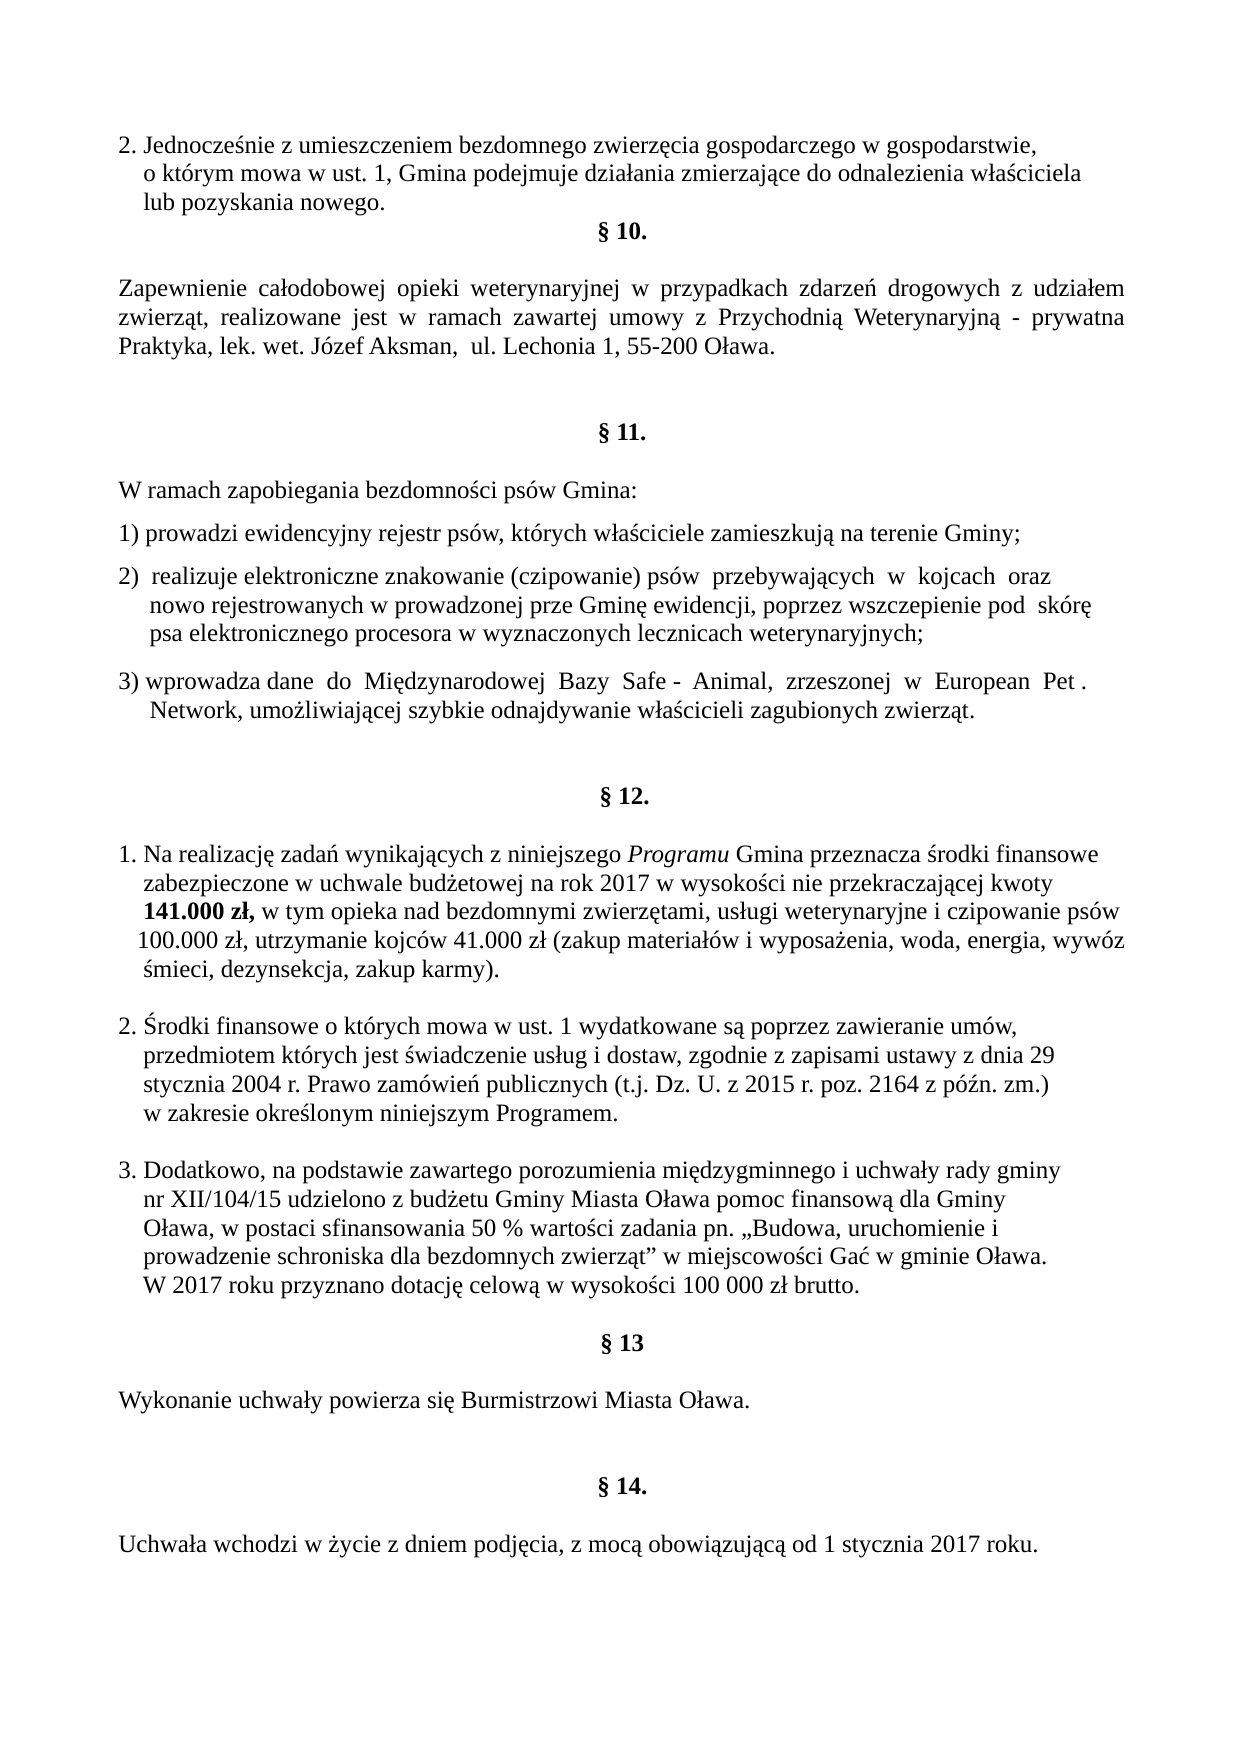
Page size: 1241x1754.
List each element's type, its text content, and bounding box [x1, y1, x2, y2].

text zabezpieczone w uchwale budżetowej na rok 2017 w wysokości nie przekraczającej kwoty [118, 868, 1126, 896]
text Wykonanie uchwały powierza się Burmistrzowi Miasta Oława. [118, 1385, 1126, 1414]
text § 13 [118, 1328, 1126, 1356]
text przedmiotem których jest świadczenie usług i dostaw, zgodnie z zapisami ustawy z dnia 29 [118, 1040, 1126, 1069]
text 2. Środki finansowe o których mowa w ust. 1 wydatkowane są poprzez zawieranie umów, [118, 1011, 1126, 1040]
text psa elektronicznego procesora w wyznaczonych lecznicach weterynaryjnych; [118, 618, 1126, 647]
text § 10. [118, 216, 1126, 245]
text o którym mowa w ust. 1, Gmina podejmuje działania zmierzające do odnalezienia właściciela [118, 158, 1126, 187]
text § 14. [118, 1471, 1126, 1500]
text W ramach zapobiegania bezdomności psów Gmina: [118, 475, 1126, 503]
text w zakresie określonym niniejszym Programem. [118, 1098, 1126, 1126]
text Uchwała wchodzi w życie z dniem podjęcia, z mocą obowiązującą od 1 stycznia 2017 roku. [118, 1529, 1126, 1558]
text Network, umożliwiającej szybkie odnajdywanie właścicieli zagubionych zwierząt. [118, 695, 1126, 724]
text lub pozyskania nowego. [118, 187, 1126, 216]
text § 11. [118, 417, 1126, 446]
text Zapewnienie całodobowej opieki weterynaryjnej w przypadkach zdarzeń drogowych z udziałem zwierząt, realizowane jest w ramach zawartej umowy z Przychodnią Weterynaryjną - prywatna Praktyka, lek. wet. Józef Aksman, ul. Lechonia 1, 55-200 Oława. [118, 273, 1126, 360]
text nowo rejestrowanych w prowadzonej prze Gminę ewidencji, poprzez wszczepienie pod skórę [118, 590, 1126, 618]
list 3) wprowadza dane do Międzynarodowej Bazy Safe - Animal, zrzeszonej w European Pet . [118, 666, 1126, 695]
text Oława, w postaci sfinansowania 50 % wartości zadania pn. „Budowa, uruchomienie i [118, 1213, 1126, 1241]
text 100.000 zł, utrzymanie kojców 41.000 zł (zakup materiałów i wyposażenia, woda, energia, wywóz [118, 925, 1126, 954]
list § 12. [117, 781, 1126, 810]
text 2. Jednocześnie z umieszczeniem bezdomnego zwierzęcia gospodarczego w gospodarstwie, [118, 130, 1126, 158]
text W 2017 roku przyznano dotację celową w wysokości 100 000 zł brutto. [118, 1270, 1126, 1299]
text prowadzenie schroniska dla bezdomnych zwierząt” w miejscowości Gać w gminie Oława. [118, 1241, 1126, 1270]
text śmieci, dezynsekcja, zakup karmy). [118, 954, 1126, 983]
text 1) prowadzi ewidencyjny rejestr psów, których właściciele zamieszkują na terenie Gminy; [118, 518, 1126, 547]
text stycznia 2004 r. Prawo zamówień publicznych (t.j. Dz. U. z 2015 r. poz. 2164 z późn. zm.) [118, 1069, 1126, 1098]
text 141.000 zł, w tym opieka nad bezdomnymi zwierzętami, usługi weterynaryjne i czipowanie psów [118, 896, 1126, 925]
text nr XII/104/15 udzielono z budżetu Gminy Miasta Oława pomoc finansową dla Gminy [118, 1184, 1126, 1213]
text 2) realizuje elektroniczne znakowanie (czipowanie) psów przebywających w kojcach oraz [118, 561, 1126, 590]
text 3. Dodatkowo, na podstawie zawartego porozumienia międzygminnego i uchwały rady gminy [118, 1155, 1126, 1184]
text 1. Na realizację zadań wynikających z niniejszego Programu Gmina przeznacza środki finansowe [118, 839, 1126, 868]
